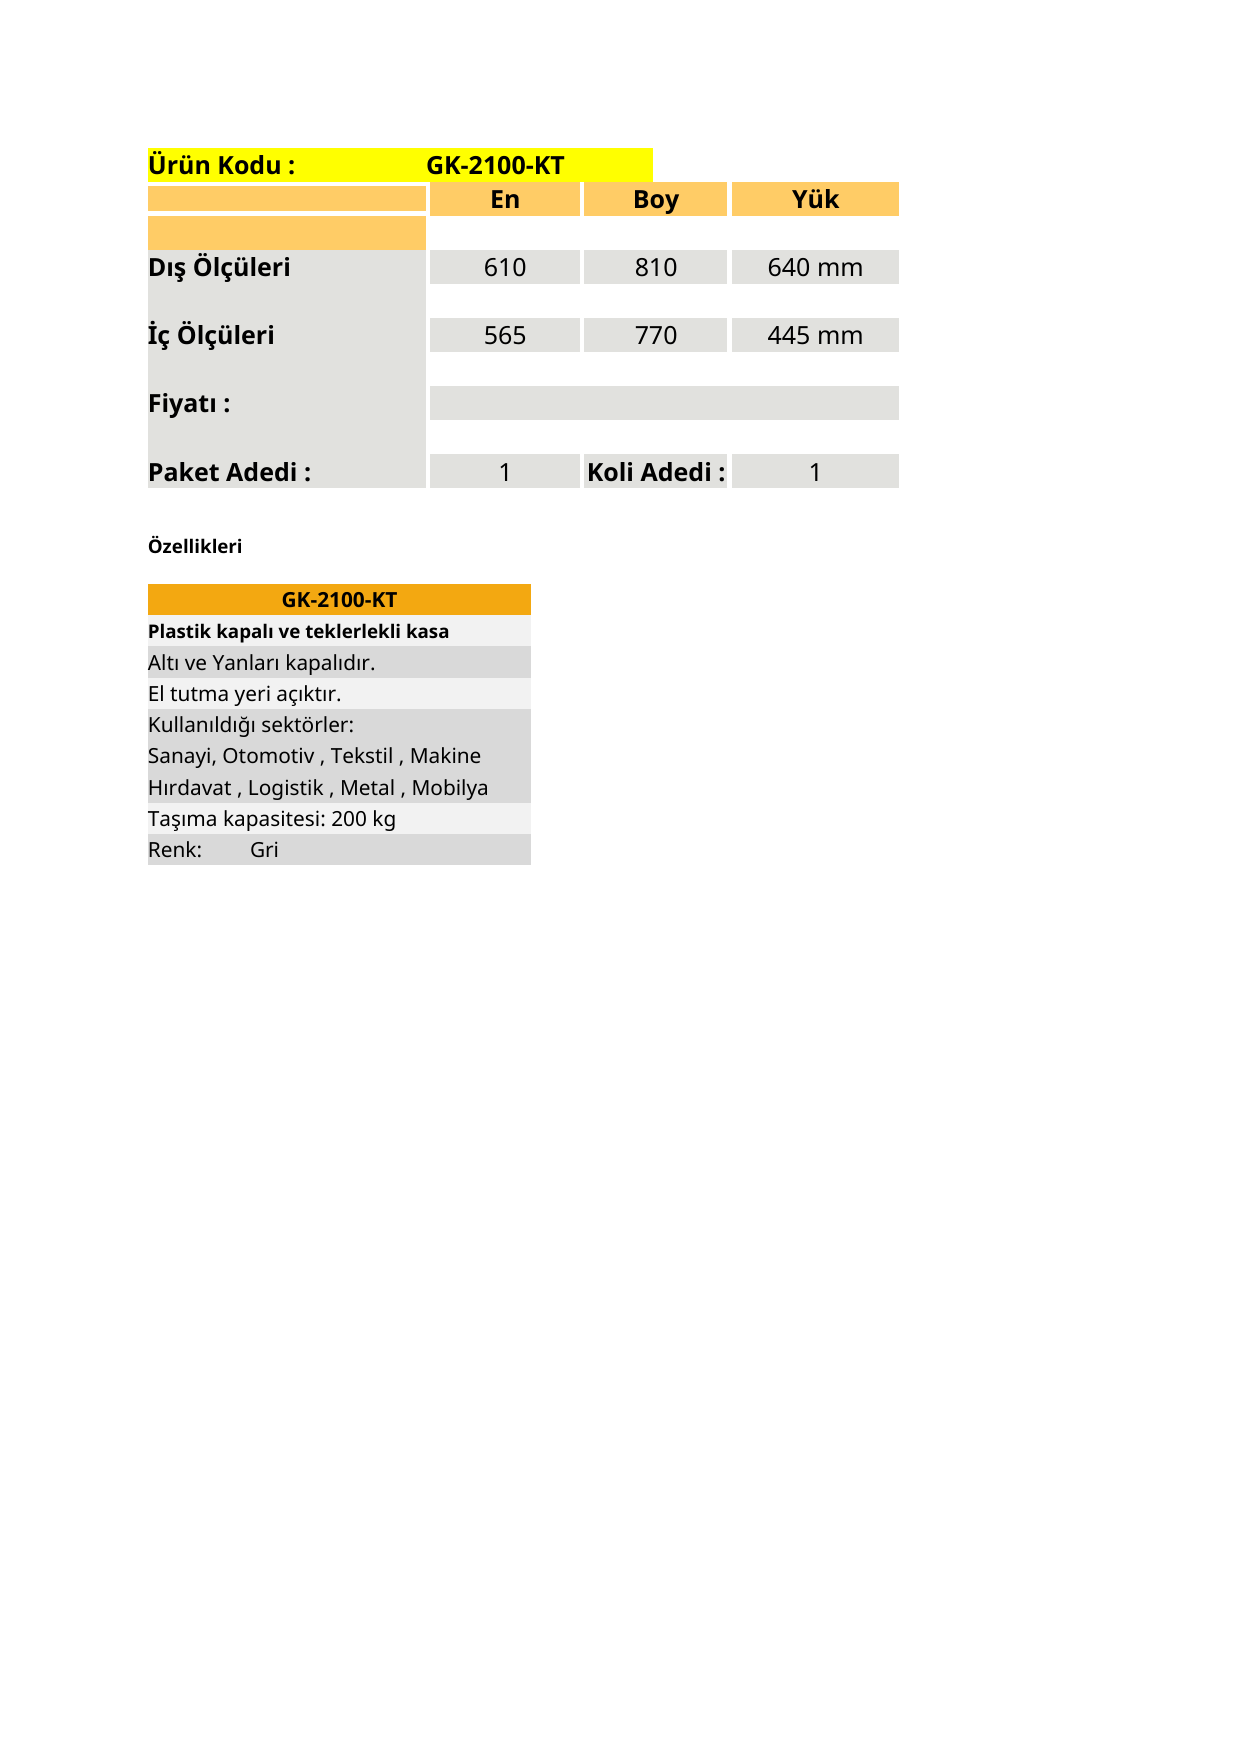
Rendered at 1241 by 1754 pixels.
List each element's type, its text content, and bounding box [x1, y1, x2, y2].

table_cell [727, 420, 899, 454]
table_cell 640 mm [727, 250, 732, 284]
table_cell 1 [727, 454, 732, 488]
table_cell [580, 216, 727, 250]
table_cell [727, 216, 899, 250]
table_cell [426, 420, 580, 454]
table_header GK-2100-KT [148, 584, 531, 615]
table_cell [727, 352, 899, 386]
table_cell [426, 352, 580, 386]
table_cell [426, 284, 580, 318]
table_cell Gri [250, 834, 531, 865]
table_cell Yük [727, 182, 732, 216]
table_cell 810 [580, 250, 584, 284]
table_cell Renk: [148, 834, 250, 865]
table_cell Kullanıldığı sektörler: [148, 709, 531, 740]
table_cell 565 [426, 318, 430, 352]
table_header [727, 148, 899, 182]
table_cell El tutma yeri açıktır. [148, 678, 531, 709]
table_cell Altı ve Yanları kapalıdır. [148, 646, 531, 678]
table_cell [580, 284, 727, 318]
table_cell En [426, 182, 430, 216]
table_cell 770 [580, 318, 584, 352]
text Özellikleri [148, 533, 1093, 558]
table_cell Plastik kapalı ve teklerlekli kasa [148, 615, 531, 646]
table_cell Taşıma kapasitesi: 200 kg [148, 803, 531, 834]
table_header GK-2100-KT [426, 148, 653, 182]
table_header [654, 148, 727, 182]
table_cell [426, 216, 580, 250]
table_cell Sanayi, Otomotiv , Tekstil , Makine [148, 740, 531, 771]
table_cell 445 mm [727, 318, 732, 352]
table_cell [580, 352, 727, 386]
table_cell 1 [426, 454, 430, 488]
table_cell [426, 386, 430, 420]
table_cell [580, 420, 727, 454]
table_cell [727, 284, 899, 318]
table_cell Hırdavat , Logistik , Metal , Mobilya [148, 771, 531, 803]
table_cell [148, 211, 426, 216]
table_cell 610 [426, 250, 430, 284]
table_cell Boy [580, 182, 584, 216]
table_header Ürün Kodu : [148, 148, 426, 182]
table_cell [148, 182, 426, 186]
